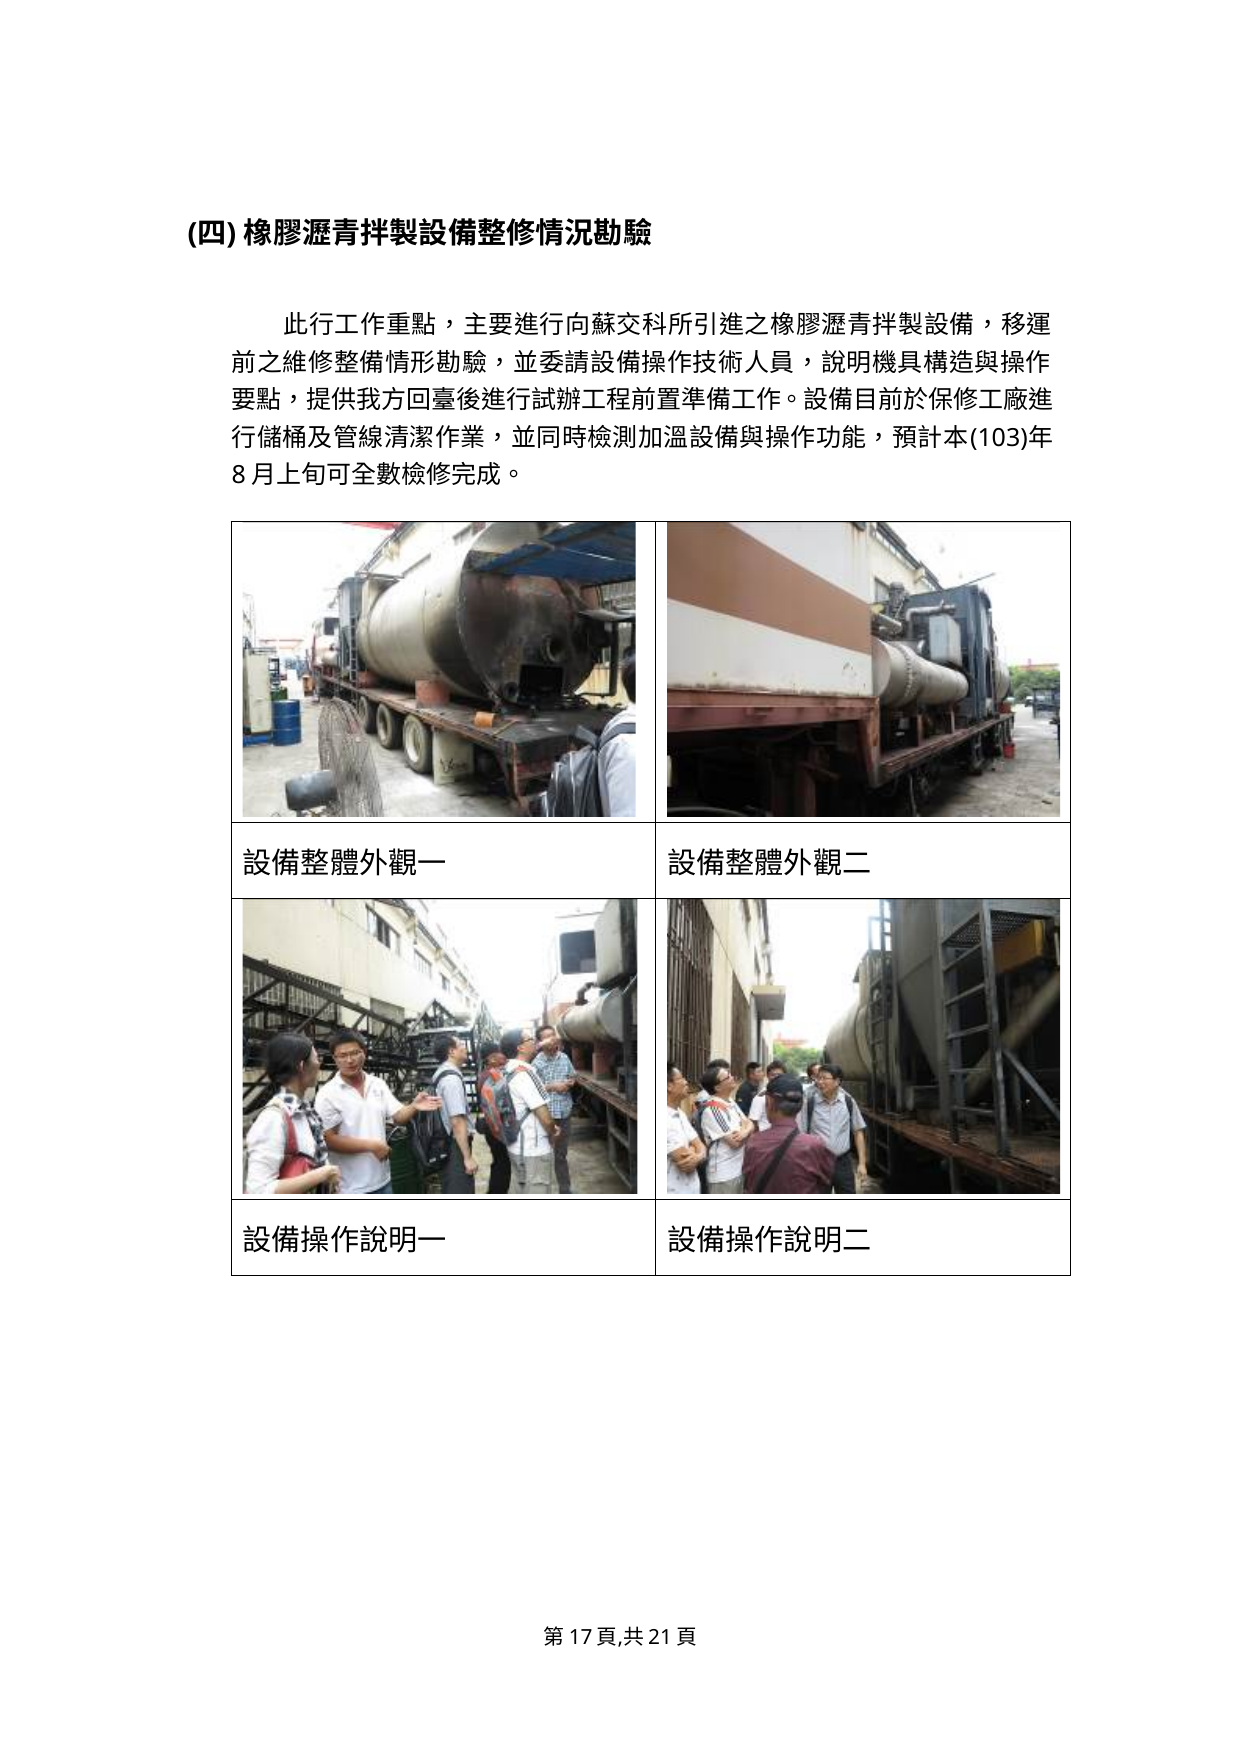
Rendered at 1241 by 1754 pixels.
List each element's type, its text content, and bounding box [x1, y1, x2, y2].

table_header [656, 522, 1070, 822]
table_header [232, 522, 655, 822]
table_cell 設備操作說明一 [232, 1200, 655, 1275]
table_cell 設備整體外觀二 [656, 823, 1070, 898]
picture [667, 899, 1061, 1194]
picture [667, 522, 1061, 817]
text 此行工作重點，主要進行向蘇交科所引進之橡膠瀝青拌製設備，移運前之維修整備情形勘驗，並委請設備操作技術人員，說明機具構造與操作要點，提供我方回臺後進行試辦工程前置準備工作。設備目前於保修工廠進行儲桶及管線清潔作業，並同時檢測加溫設備與操作功能，預計本(103)年8月上旬可全數檢修完成。 [231, 304, 1053, 492]
picture [242, 899, 638, 1194]
picture [242, 522, 636, 817]
table_cell [656, 899, 1070, 1199]
table_cell 設備整體外觀一 [232, 823, 655, 898]
text (四) 橡膠瀝青拌製設備整修情況勘驗 [187, 194, 1053, 269]
table_cell 設備操作說明二 [656, 1200, 1070, 1275]
table_cell [232, 899, 655, 1199]
